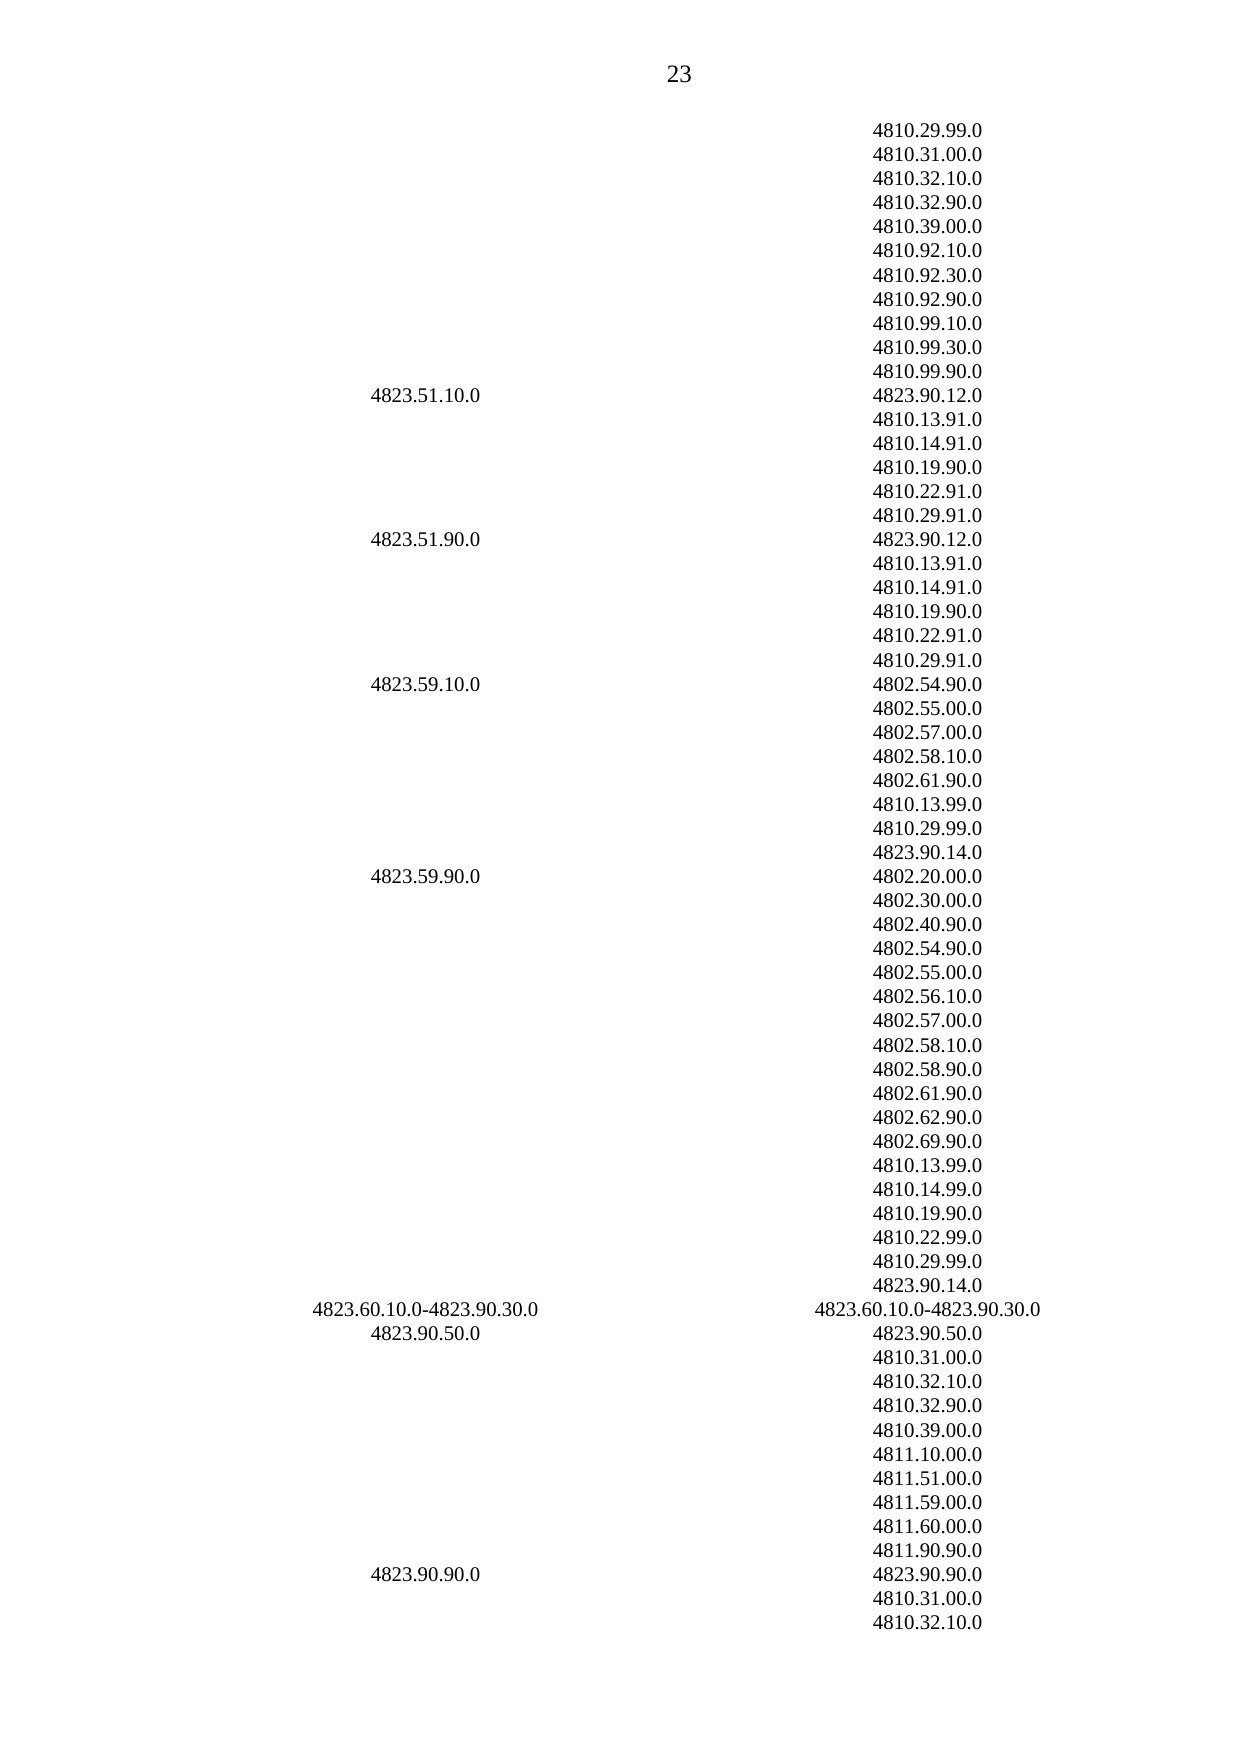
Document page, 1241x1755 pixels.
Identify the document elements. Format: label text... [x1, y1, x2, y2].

table_cell 4823.51.90.0 [177, 527, 673, 672]
table_cell 4823.60.10.0-4823.90.30.0 [673, 1297, 1181, 1321]
table_cell 4823.90.50.0 4810.31.00.0 4810.32.10.0 4810.32.90.0 4810.39.00.0 4811.10.00.0 4811.51.00.0 4811.59.00.0 4811.60.00.0 4811.90.90.0 [673, 1321, 1181, 1562]
table_cell [177, 118, 673, 383]
table_cell 4823.90.12.0 4810.13.91.0 4810.14.91.0 4810.19.90.0 4810.22.91.0 4810.29.91.0 [673, 527, 1181, 672]
table_cell 4802.54.90.0 4802.55.00.0 4802.57.00.0 4802.58.10.0 4802.61.90.0 4810.13.99.0 4810.29.99.0 4823.90.14.0 [673, 672, 1181, 864]
table_cell 4810.29.99.0 4810.31.00.0 4810.32.10.0 4810.32.90.0 4810.39.00.0 4810.92.10.0 4810.92.30.0 4810.92.90.0 4810.99.10.0 4810.99.30.0 4810.99.90.0 [673, 118, 1181, 383]
table_cell 4823.90.12.0 4810.13.91.0 4810.14.91.0 4810.19.90.0 4810.22.91.0 4810.29.91.0 [673, 383, 1181, 527]
table_cell 4802.20.00.0 4802.30.00.0 4802.40.90.0 4802.54.90.0 4802.55.00.0 4802.56.10.0 4802.57.00.0 4802.58.10.0 4802.58.90.0 4802.61.90.0 4802.62.90.0 4802.69.90.0 4810.13.99.0 4810.14.99.0 4810.19.90.0 4810.22.99.0 4810.29.99.0 4823.90.14.0 [673, 864, 1181, 1297]
table_cell 4823.59.90.0 [177, 864, 673, 1297]
table_cell 4823.60.10.0-4823.90.30.0 [177, 1297, 673, 1321]
table_cell 4823.90.90.0 4810.31.00.0 4810.32.10.0 [673, 1562, 1181, 1634]
table_cell 4823.90.90.0 [177, 1562, 673, 1634]
table_cell 4823.90.50.0 [177, 1321, 673, 1562]
table_cell 4823.51.10.0 [177, 383, 673, 527]
table_cell 4823.59.10.0 [177, 672, 673, 864]
